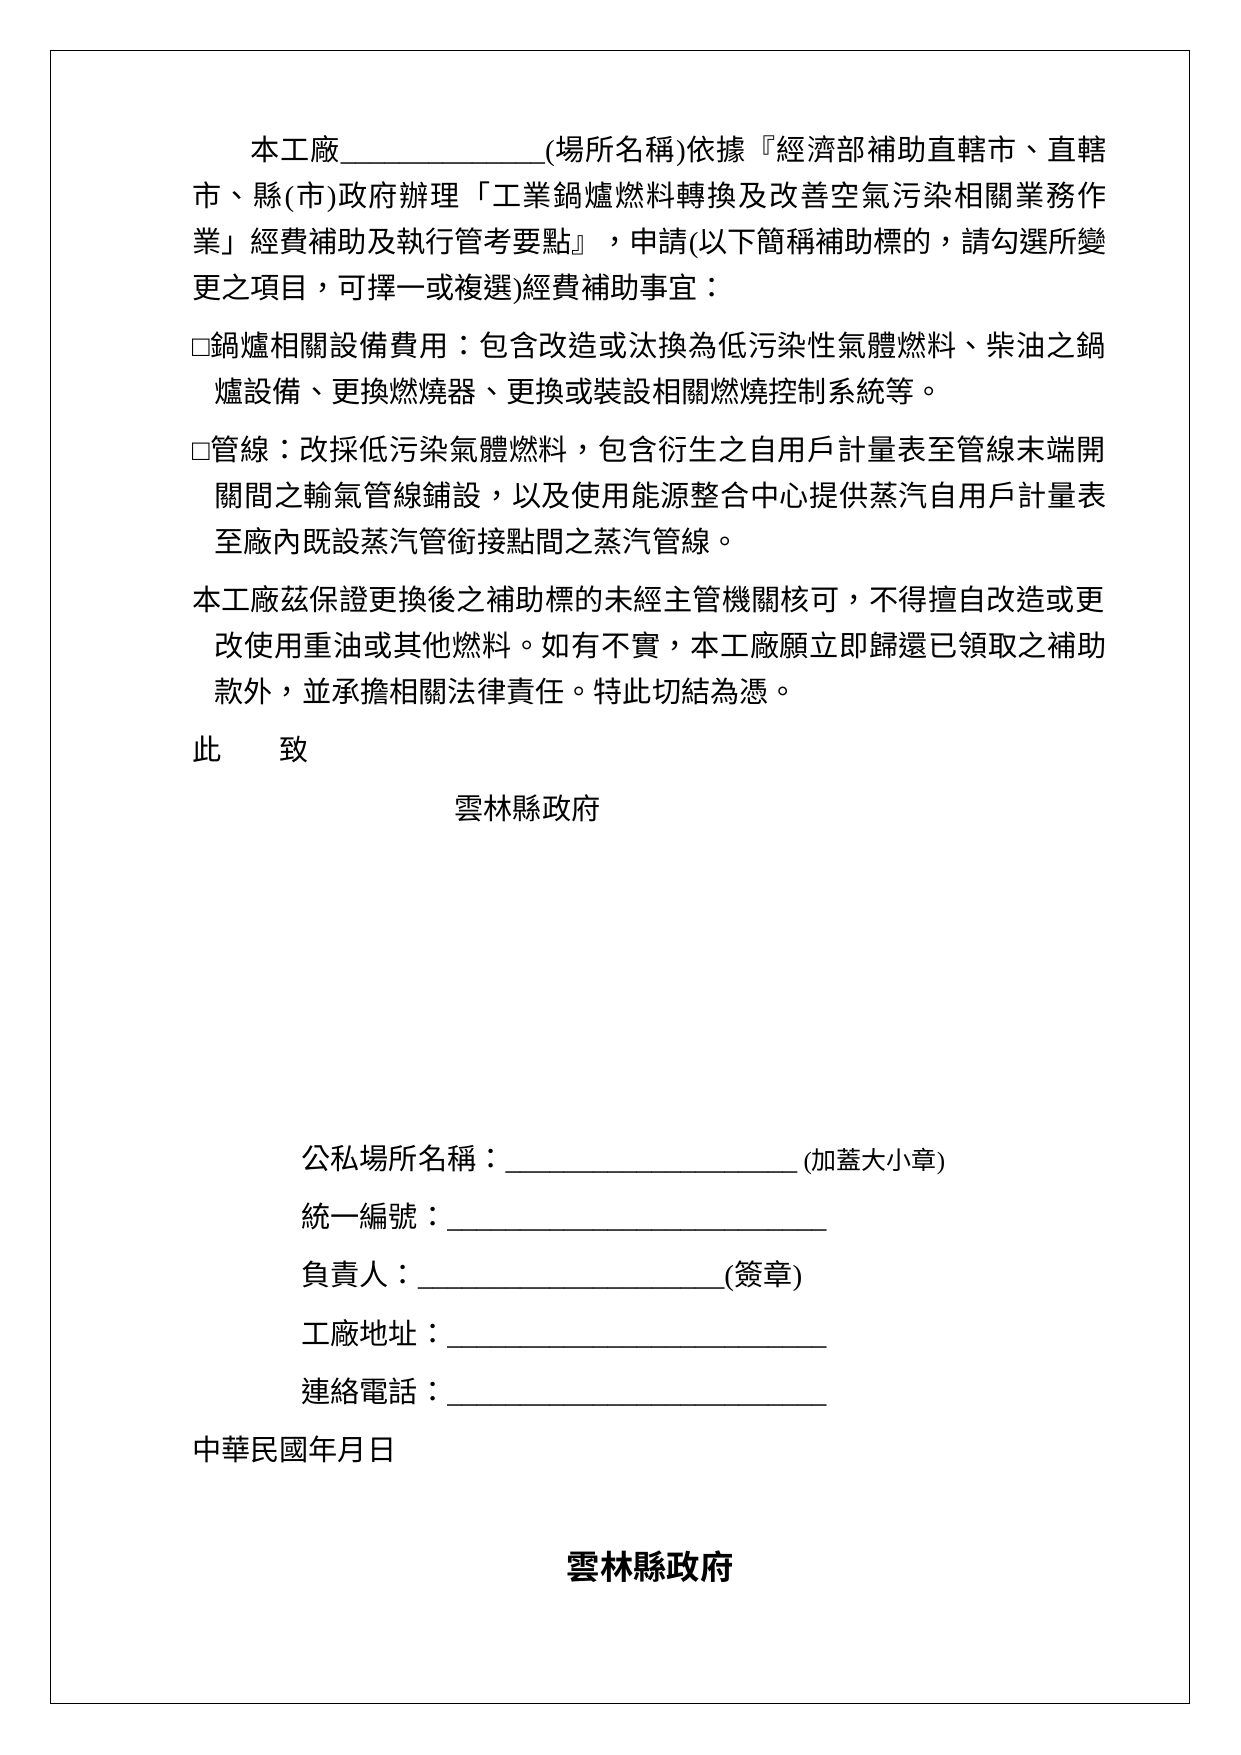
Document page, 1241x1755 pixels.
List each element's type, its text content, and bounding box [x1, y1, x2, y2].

text 雲林縣政府 [192, 1541, 1107, 1589]
text 公私場所名稱：____________________ (加蓋大小章) [192, 1132, 1107, 1178]
text 負責人：_____________________(簽章) [192, 1249, 1107, 1295]
text 統一編號：__________________________ [192, 1191, 1107, 1237]
text □管線：改採低污染氣體燃料，包含衍生之自用戶計量表至管線末端開關間之輸氣管線鋪設，以及使用能源整合中心提供蒸汽自用戶計量表至廠內既設蒸汽管銜接點間之蒸汽管線。 [192, 424, 1107, 562]
text 中華民國年月日 [192, 1424, 1107, 1470]
text 工廠地址：__________________________ [192, 1307, 1107, 1353]
text 雲林縣政府 [192, 782, 1107, 828]
text □鍋爐相關設備費用：包含改造或汰換為低污染性氣體燃料、柴油之鍋爐設備、更換燃燒器、更換或裝設相關燃燒控制系統等。 [192, 320, 1107, 412]
text 本工廠______________(場所名稱)依據『經濟部補助直轄市、直轄市、縣(市)政府辦理「工業鍋爐燃料轉換及改善空氣污染相關業務作業」經費補助及執行管考要點』，申請(以下簡稱補助標的，請勾選所變更之項目，可擇一或複選)經費補助事宜： [192, 124, 1107, 307]
text 本工廠茲保證更換後之補助標的未經主管機關核可，不得擅自改造或更改使用重油或其他燃料。如有不實，本工廠願立即歸還已領取之補助款外，並承擔相關法律責任。特此切結為憑。 [192, 574, 1107, 712]
text 連絡電話：__________________________ [192, 1366, 1107, 1412]
text 此 致 [192, 724, 1107, 770]
